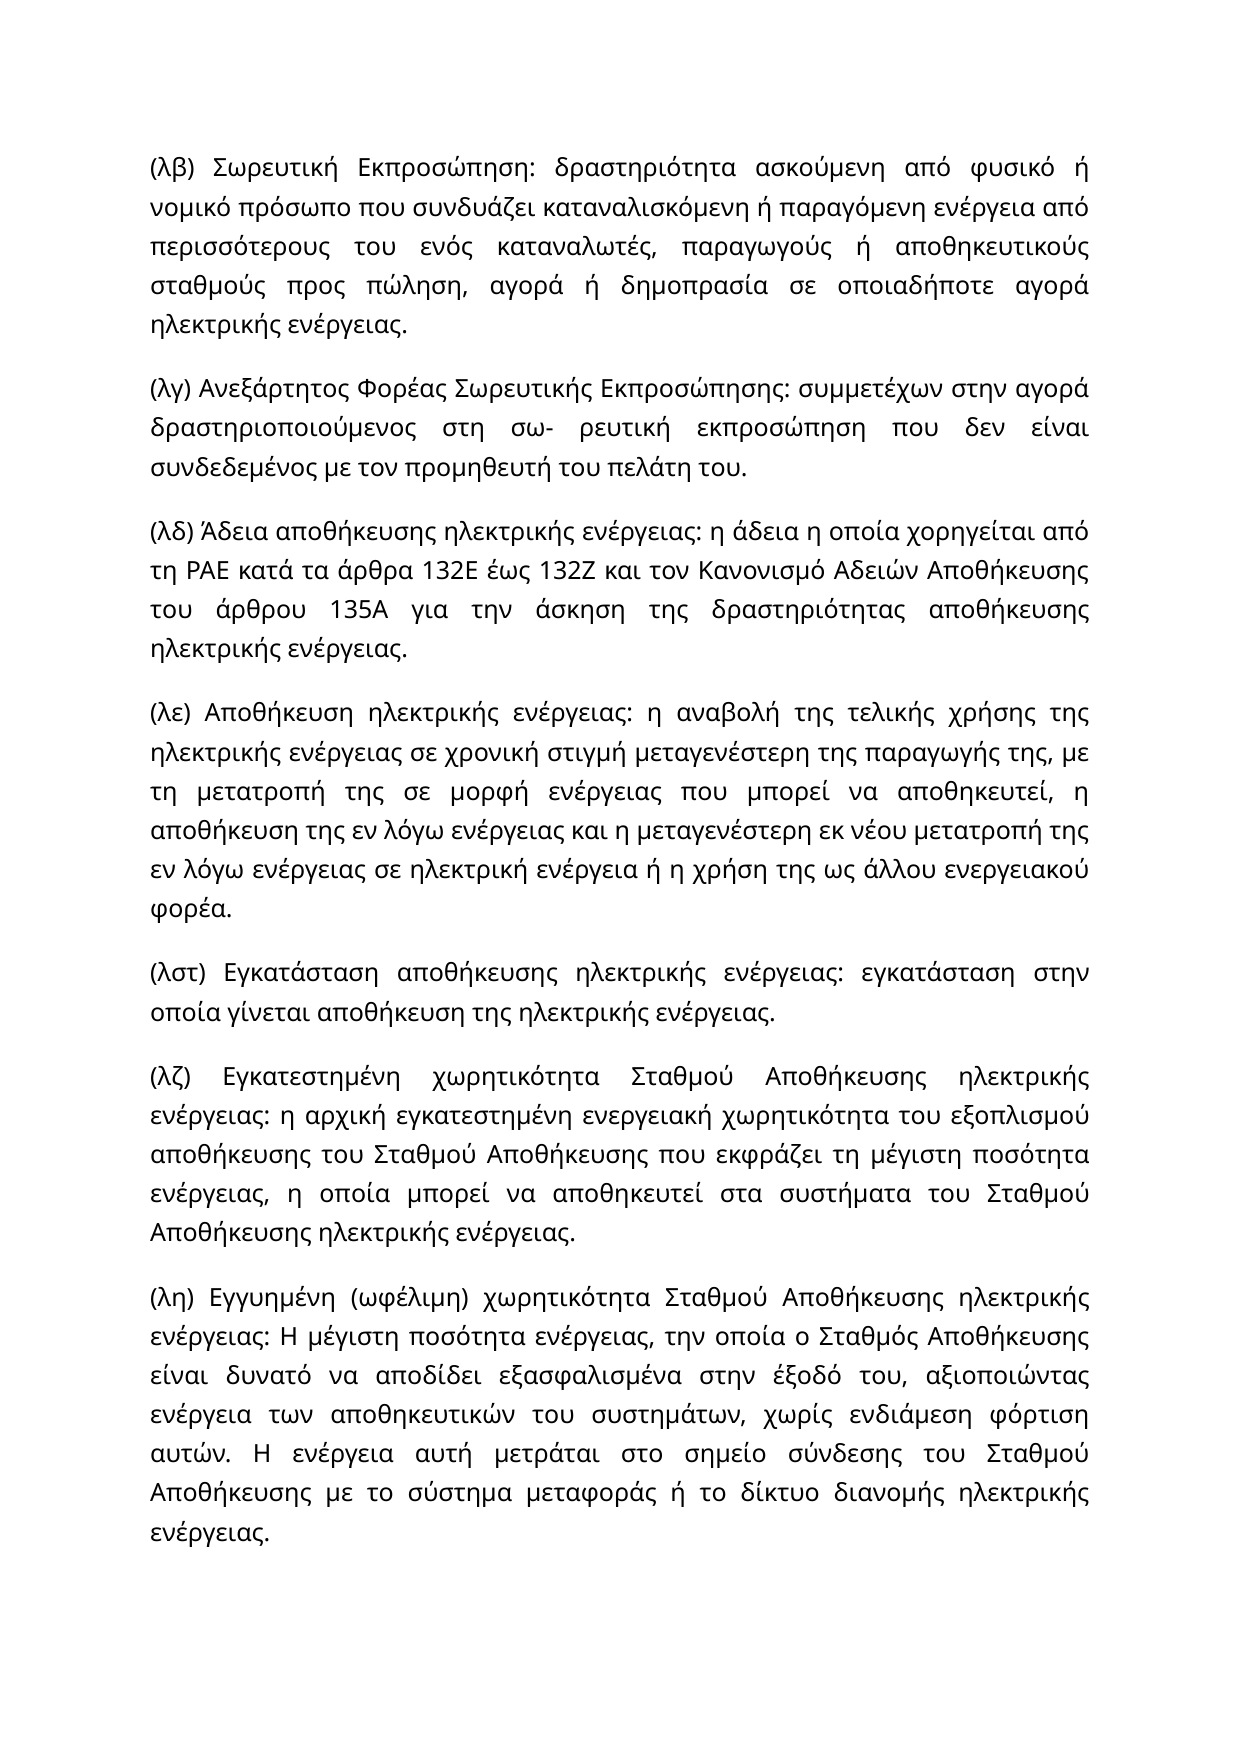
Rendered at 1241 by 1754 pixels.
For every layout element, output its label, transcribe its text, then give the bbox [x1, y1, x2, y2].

text (λδ) Άδεια αποθήκευσης ηλεκτρικής ενέργειας: η άδεια η οποία χορηγείται από τη ΡΑΕ κατά τα άρθρα 132Ε έως 132Ζ και τον Κανονισμό Αδειών Αποθήκευσης του άρθρου 135A για την άσκηση της δραστηριότητας αποθήκευσης ηλεκτρικής ενέργειας. [150, 513, 1090, 665]
text (λστ) Εγκατάσταση αποθήκευσης ηλεκτρικής ενέργειας: εγκατάσταση στην οποία γίνεται αποθήκευση της ηλεκτρικής ενέργειας. [150, 955, 1090, 1028]
text (λε) Αποθήκευση ηλεκτρικής ενέργειας: η αναβολή της τελικής χρήσης της ηλεκτρικής ενέργειας σε χρονική στιγμή μεταγενέστερη της παραγωγής της, με τη μετατροπή της σε μορφή ενέργειας που μπορεί να αποθηκευτεί, η αποθήκευση της εν λόγω ενέργειας και η μεταγενέστερη εκ νέου μετατροπή της εν λόγω ενέργειας σε ηλεκτρική ενέργεια ή η χρήση της ως άλλου ενεργειακού φορέα. [150, 695, 1090, 925]
text (λη) Εγγυημένη (ωφέλιμη) χωρητικότητα Σταθμού Αποθήκευσης ηλεκτρικής ενέργειας: Η μέγιστη ποσότητα ενέργειας, την οποία ο Σταθμός Αποθήκευσης είναι δυνατό να αποδίδει εξασφαλισμένα στην έξοδό του, αξιοποιώντας ενέργεια των αποθηκευτικών του συστημάτων, χωρίς ενδιάμεση φόρτιση αυτών. Η ενέργεια αυτή μετράται στο σημείο σύνδεσης του Σταθμού Αποθήκευσης με το σύστημα μεταφοράς ή το δίκτυο διανομής ηλεκτρικής ενέργειας. [150, 1279, 1090, 1548]
text (λγ) Ανεξάρτητος Φορέας Σωρευτικής Εκπροσώπησης: συμμετέχων στην αγορά δραστηριοποιούμενος στη σω- ρευτική εκπροσώπηση που δεν είναι συνδεδεμένος με τον προμηθευτή του πελάτη του. [150, 371, 1090, 483]
text (λζ) Εγκατεστημένη χωρητικότητα Σταθμού Αποθήκευσης ηλεκτρικής ενέργειας: η αρχική εγκατεστημένη ενεργειακή χωρητικότητα του εξοπλισμού αποθήκευσης του Σταθμού Αποθήκευσης που εκφράζει τη μέγιστη ποσότητα ενέργειας, η οποία μπορεί να αποθηκευτεί στα συστήματα του Σταθμού Αποθήκευσης ηλεκτρικής ενέργειας. [150, 1058, 1090, 1249]
text (λβ) Σωρευτική Εκπροσώπηση: δραστηριότητα ασκούμενη από φυσικό ή νομικό πρόσωπο που συνδυάζει καταναλισκόμενη ή παραγόμενη ενέργεια από περισσότερους του ενός καταναλωτές, παραγωγούς ή αποθηκευτικούς σταθμούς προς πώληση, αγορά ή δημοπρασία σε οποιαδήποτε αγορά ηλεκτρικής ενέργειας. [150, 150, 1090, 341]
